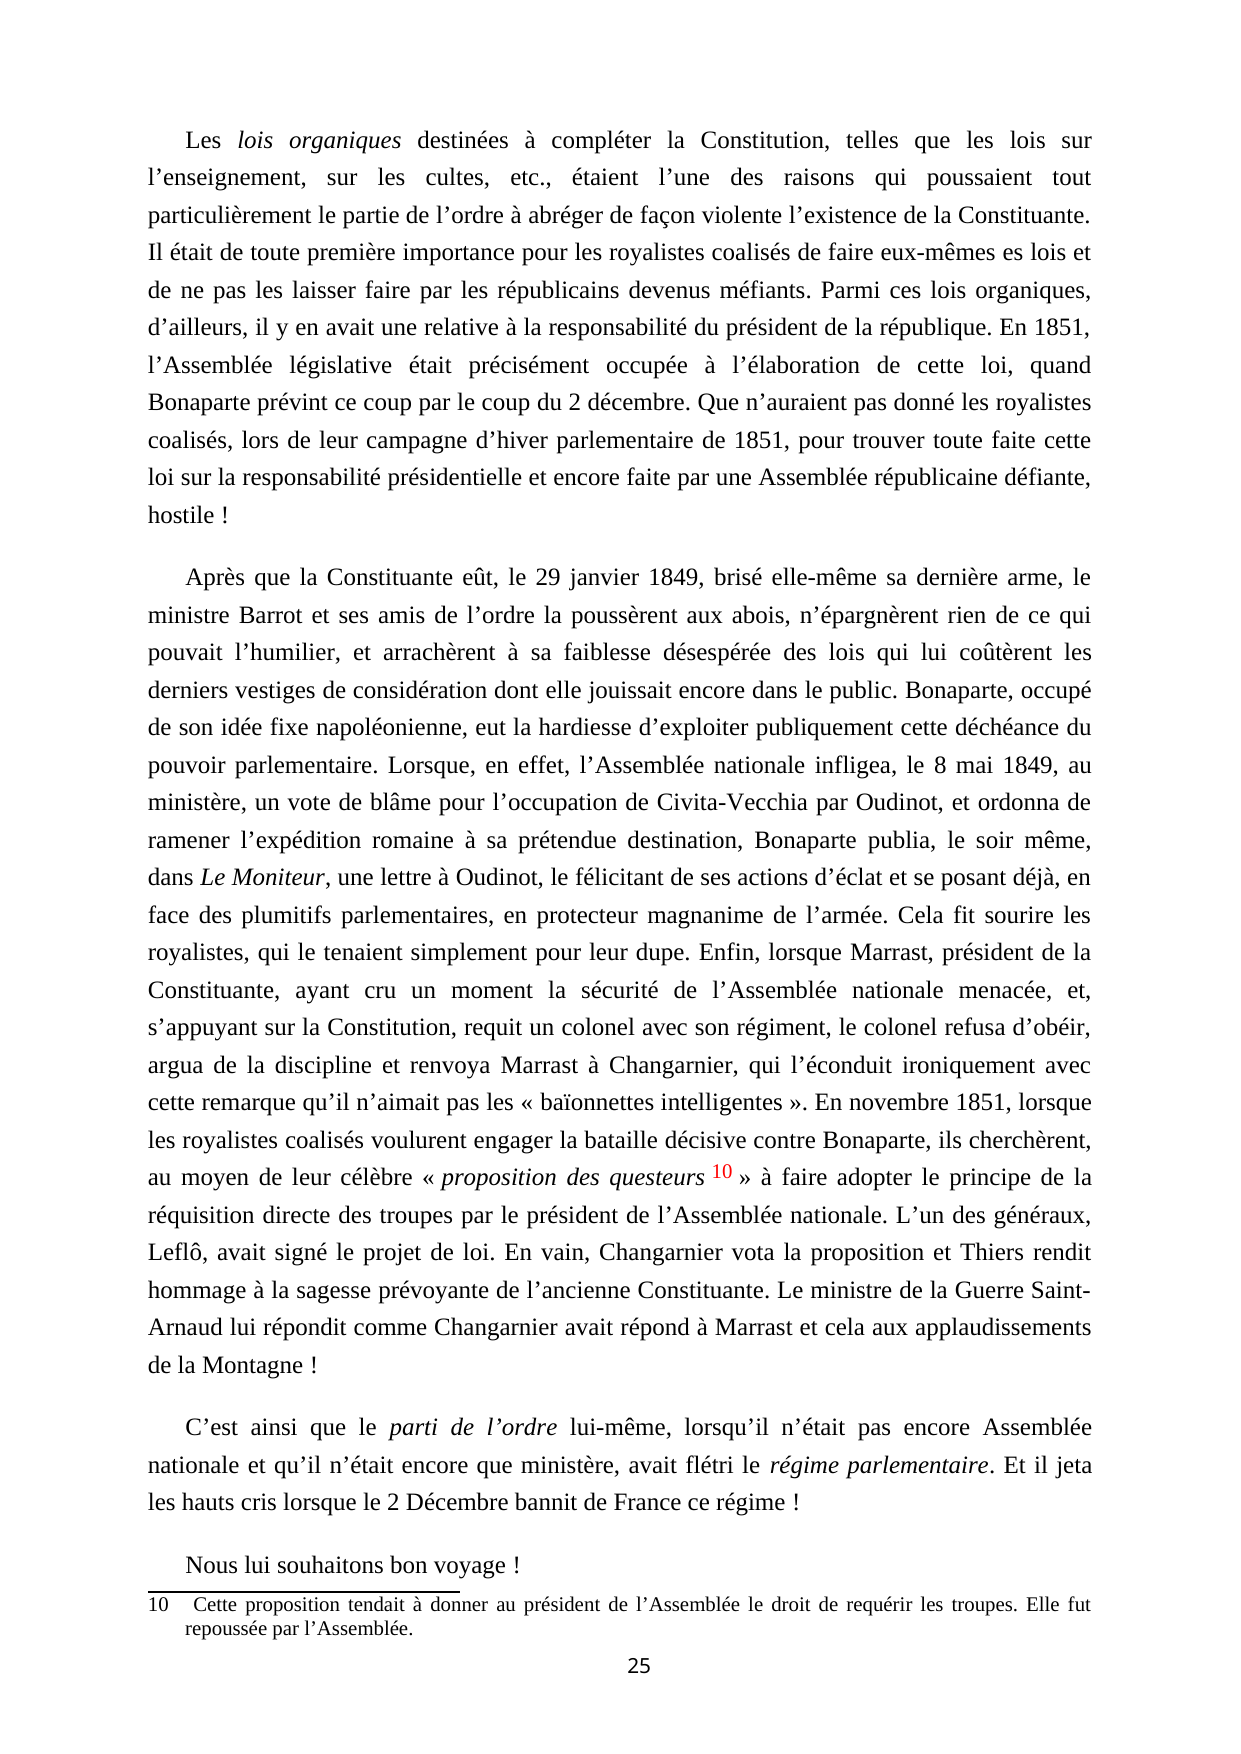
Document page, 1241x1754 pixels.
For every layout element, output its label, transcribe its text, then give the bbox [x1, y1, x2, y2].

text C’est ainsi que le parti de l’ordre lui-même, lorsqu’il n’était pas encore Assemblée nationale et qu’il n’était encore que ministère, avait flétri le régime parlementaire. Et il jeta les hauts cris lorsque le 2 Décembre bannit de France ce régime ! [148, 1406, 1092, 1518]
text Après que la Constituante eût, le 29 janvier 1849, brisé elle-même sa dernière arme, le ministre Barrot et ses amis de l’ordre la poussèrent aux abois, n’épargnèrent rien de ce qui pouvait l’humilier, et arrachèrent à sa faiblesse désespérée des lois qui lui coûtèrent les derniers vestiges de considération dont elle jouissait encore dans le public. Bonaparte, occupé de son idée fixe napoléonienne, eut la hardiesse d’exploiter publiquement cette déchéance du pouvoir parlementaire. Lorsque, en effet, l’Assemblée nationale infligea, le 8 mai 1849, au ministère, un vote de blâme pour l’occupation de Civita-Vecchia par Oudinot, et ordonna de ramener l’expédition romaine à sa prétendue destination, Bonaparte publia, le soir même, dans Le Moniteur, une lettre à Oudinot, le félicitant de ses actions d’éclat et se posant déjà, en face des plumitifs parlementaires, en protecteur magnanime de l’armée. Cela fit sourire les royalistes, qui le tenaient simplement pour leur dupe. Enfin, lorsque Marrast, président de la Constituante, ayant cru un moment la sécurité de l’Assemblée nationale menacée, et, s’appuyant sur la Constitution, requit un colonel avec son régiment, le colonel refusa d’obéir, argua de la discipline et renvoya Marrast à Changarnier, qui l’éconduit ironiquement avec cette remarque qu’il n’aimait pas les « baïonnettes intelligentes ». En novembre 1851, lorsque les royalistes coalisés voulurent engager la bataille décisive contre Bonaparte, ils cherchèrent, au moyen de leur célèbre « proposition des questeurs » à faire adopter le principe de la réquisition directe des troupes par le président de l’Assemblée nationale. L’un des généraux, Leflô, avait signé le projet de loi. En vain, Changarnier vota la proposition et Thiers rendit hommage à la sagesse prévoyante de l’ancienne Constituante. Le ministre de la Guerre Saint-Arnaud lui répondit comme Changarnier avait répond à Marrast et cela aux applaudissements de la Montagne ! [148, 556, 1092, 1381]
text Cette proposition tendait à donner au président de l’Assemblée le droit de requérir les troupes. Elle fut repoussée par l’Assemblée. [148, 1592, 1092, 1640]
text Les lois organiques destinées à compléter la Constitution, telles que les lois sur l’enseignement, sur les cultes, etc., étaient l’une des raisons qui poussaient tout particulièrement le partie de l’ordre à abréger de façon violente l’existence de la Constituante. Il était de toute première importance pour les royalistes coalisés de faire eux-mêmes es lois et de ne pas les laisser faire par les républicains devenus méfiants. Parmi ces lois organiques, d’ailleurs, il y en avait une relative à la responsabilité du président de la république. En 1851, l’Assemblée législative était précisément occupée à l’élaboration de cette loi, quand Bonaparte prévint ce coup par le coup du 2 décembre. Que n’auraient pas donné les royalistes coalisés, lors de leur campagne d’hiver parlementaire de 1851, pour trouver toute faite cette loi sur la responsabilité présidentielle et encore faite par une Assemblée républicaine défiante, hostile ! [148, 118, 1092, 531]
text Nous lui souhaitons bon voyage ! [148, 1543, 1092, 1581]
